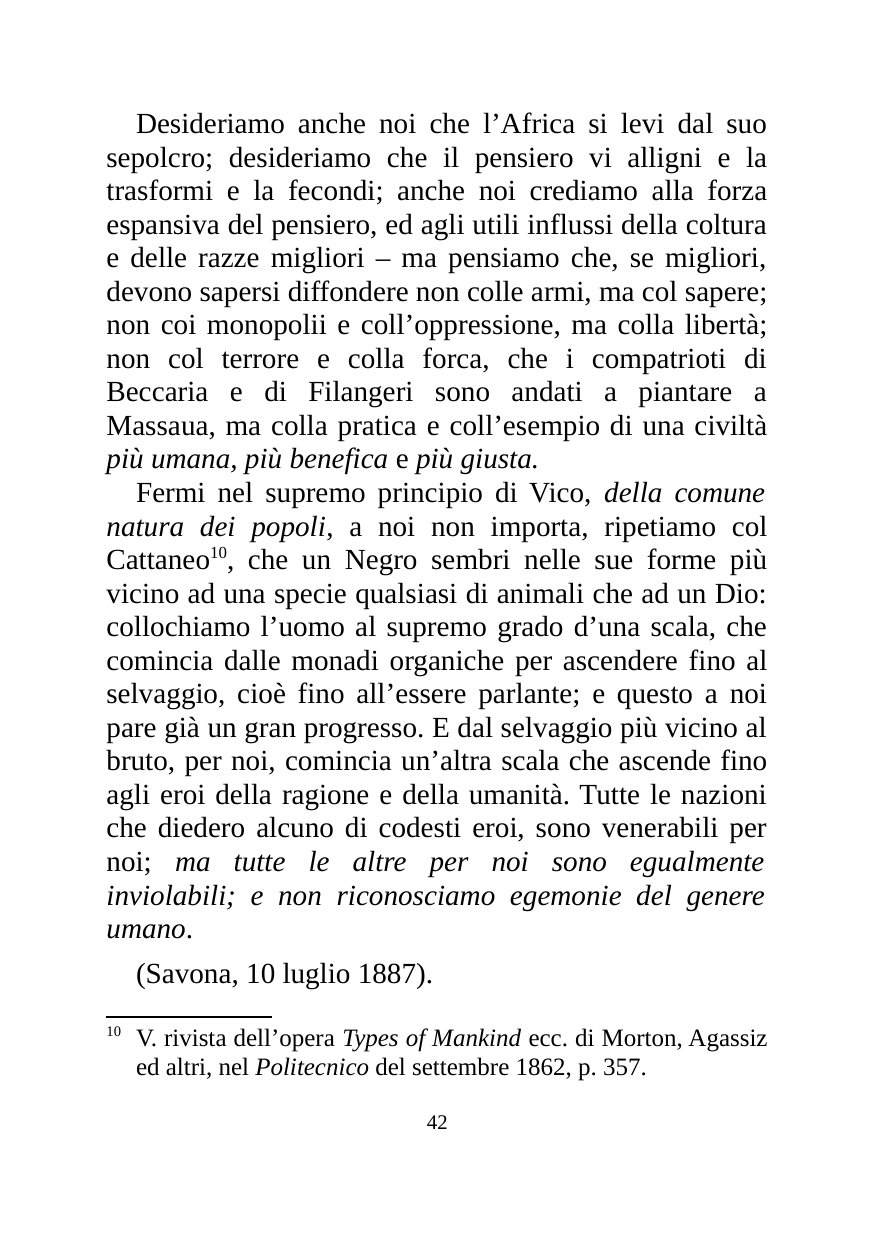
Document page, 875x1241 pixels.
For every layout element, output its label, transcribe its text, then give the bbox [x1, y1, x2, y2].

text Fermi nel supremo principio di Vico, della comune natura dei popoli, a noi non importa, ripetiamo col Cattaneo, che un Negro sembri nelle sue forme più vicino ad una specie qualsiasi di animali che ad un Dio: collochiamo l’uomo al supremo grado d’una scala, che comincia dalle monadi organiche per ascendere fino al selvaggio, cioè fino all’essere parlante; e questo a noi pare già un gran progresso. E dal selvaggio più vicino al bruto, per noi, comincia un’altra scala che ascende fino agli eroi della ragione e della umanità. Tutte le nazioni che diedero alcuno di codesti eroi, sono venerabili per noi; ma tutte le altre per noi sono egualmente inviolabili; e non riconosciamo egemonie del genere umano. [106, 475, 768, 945]
text (Savona, 10 luglio 1887). [106, 957, 768, 990]
text Desideriamo anche noi che l’Africa si levi dal suo sepolcro; desideriamo che il pensiero vi alligni e la trasformi e la fecondi; anche noi crediamo alla forza espansiva del pensiero, ed agli utili influssi della coltura e delle razze migliori – ma pensiamo che, se migliori, devono sapersi diffondere non colle armi, ma col sapere; non coi monopolii e coll’oppressione, ma colla libertà; non col terrore e colla forca, che i compatrioti di Beccaria e di Filangeri sono andati a piantare a Massaua, ma colla pratica e coll’esempio di una civiltà più umana, più benefica e più giusta. [106, 106, 768, 475]
text V. rivista dell’opera Types of Mankind ecc. di Morton, Agassiz ed altri, nel Politecnico del settembre 1862, p. 357. [106, 1023, 768, 1080]
